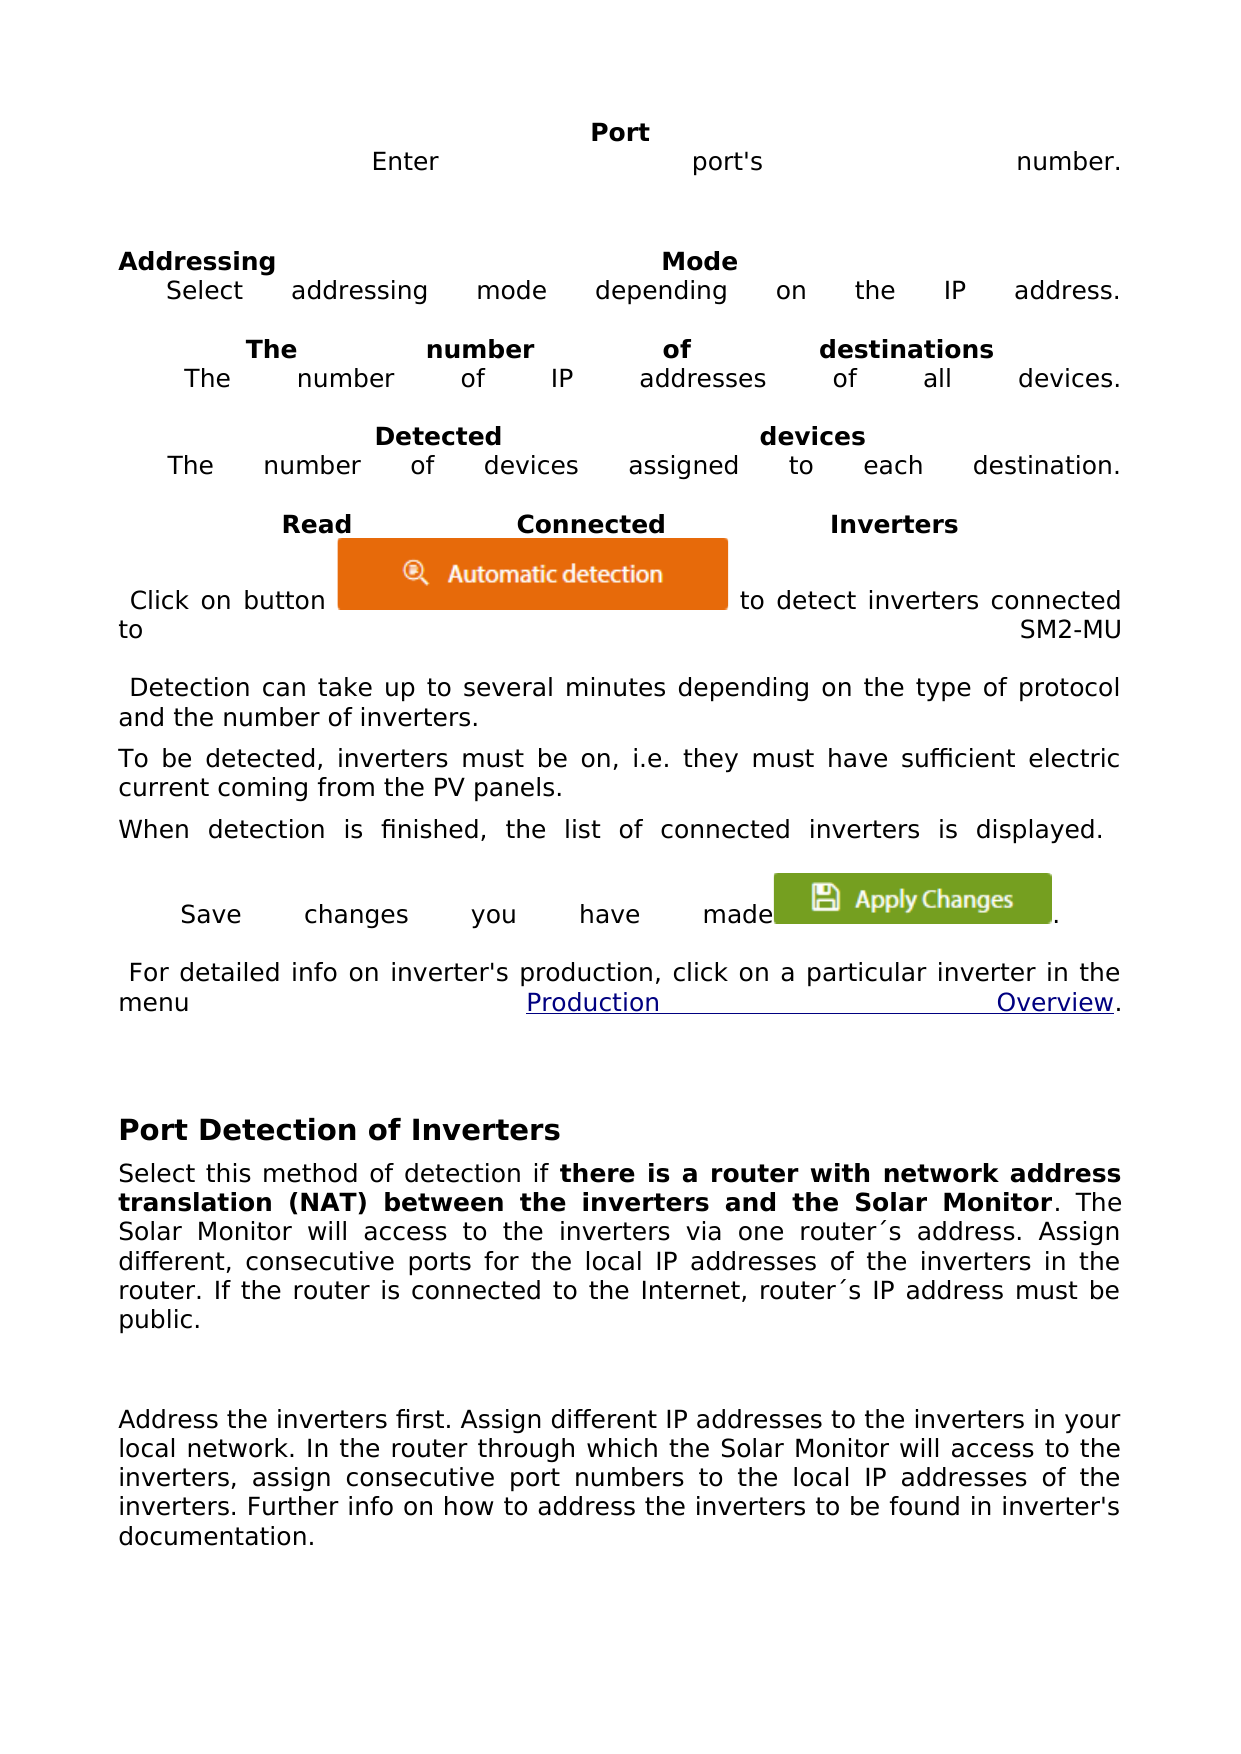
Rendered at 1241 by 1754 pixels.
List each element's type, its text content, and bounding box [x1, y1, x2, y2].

picture [773, 873, 1052, 924]
text Select this method of detection if there is a router with network address translation (NAT) between the inverters and the Solar Monitor. The Solar Monitor will access to the inverters via one router´s address. Assign different, consecutive ports for the local IP addresses of the inverters in the router. If the router is connected to the Internet, router´s IP address must be public. [118, 1159, 1122, 1393]
text To be detected, inverters must be on, i.e. they must have sufficient electric current coming from the PV panels. [118, 744, 1122, 803]
text Port Enter port's number. [118, 118, 1122, 235]
text Address the inverters first. Assign different IP addresses to the inverters in your local network. In the router through which the Solar Monitor will access to the inverters, assign consecutive port numbers to the local IP addresses of the inverters. Further info on how to address the inverters to be found in inverter's documentation. [118, 1405, 1122, 1551]
text Addressing Mode Select addressing mode depending on the IP address. The number of destinations The number of IP addresses of all devices. Detected devices The number of devices assigned to each destination. Read Connected Inverters Click on button to detect inverters connected to SM2-MU Detection can take up to several minutes depending on the type of protocol and the number of inverters. [118, 247, 1122, 732]
text When detection is finished, the list of connected inverters is displayed. Save changes you have made. For detailed info on inverter's production, click on a particular inverter in the menu Production Overview. [118, 815, 1122, 1075]
subtitle Port Detection of Inverters [118, 1113, 1122, 1147]
picture [337, 538, 729, 610]
